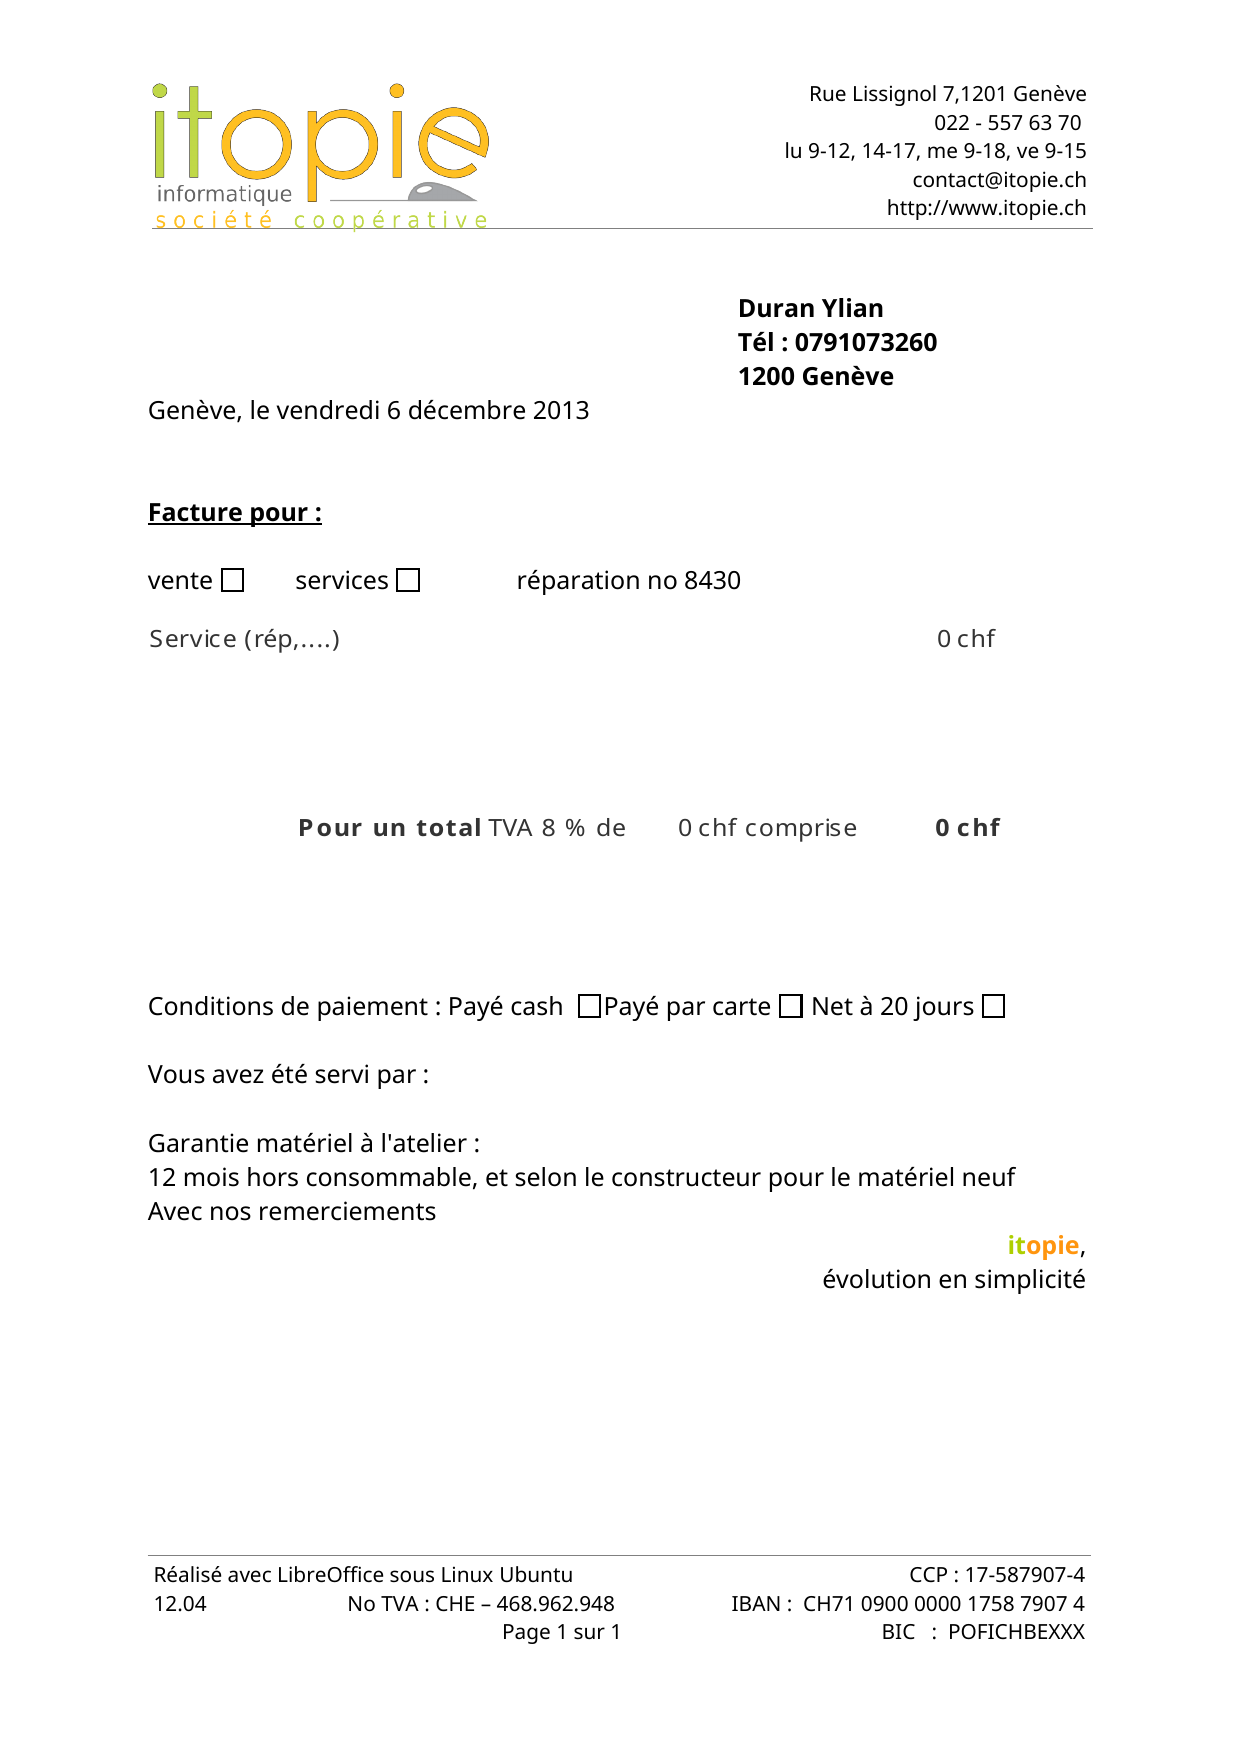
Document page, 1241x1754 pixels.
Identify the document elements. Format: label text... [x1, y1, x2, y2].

text itopie, [148, 1227, 1093, 1262]
text 12 mois hors consommable, et selon le constructeur pour le matériel neuf [148, 1159, 1093, 1193]
text 1200 Genève [148, 358, 1093, 392]
text Avec nos remerciements [148, 1193, 1093, 1227]
text Facture pour : [148, 495, 1093, 529]
text Conditions de paiement : Payé cash Payé par carte Net à 20 jours [148, 989, 1093, 1023]
text vente services réparation no 8430 [148, 563, 1093, 597]
picture [138, 72, 500, 244]
text Genève, le vendredi 6 décembre 2013 [148, 392, 1093, 427]
text Duran Ylian [148, 290, 1093, 324]
text Vous avez été servi par : [148, 1057, 1093, 1091]
text évolution en simplicité [148, 1262, 1093, 1296]
text Garantie matériel à l'atelier : [148, 1125, 1093, 1159]
text Tél : 0791073260 [148, 324, 1093, 358]
